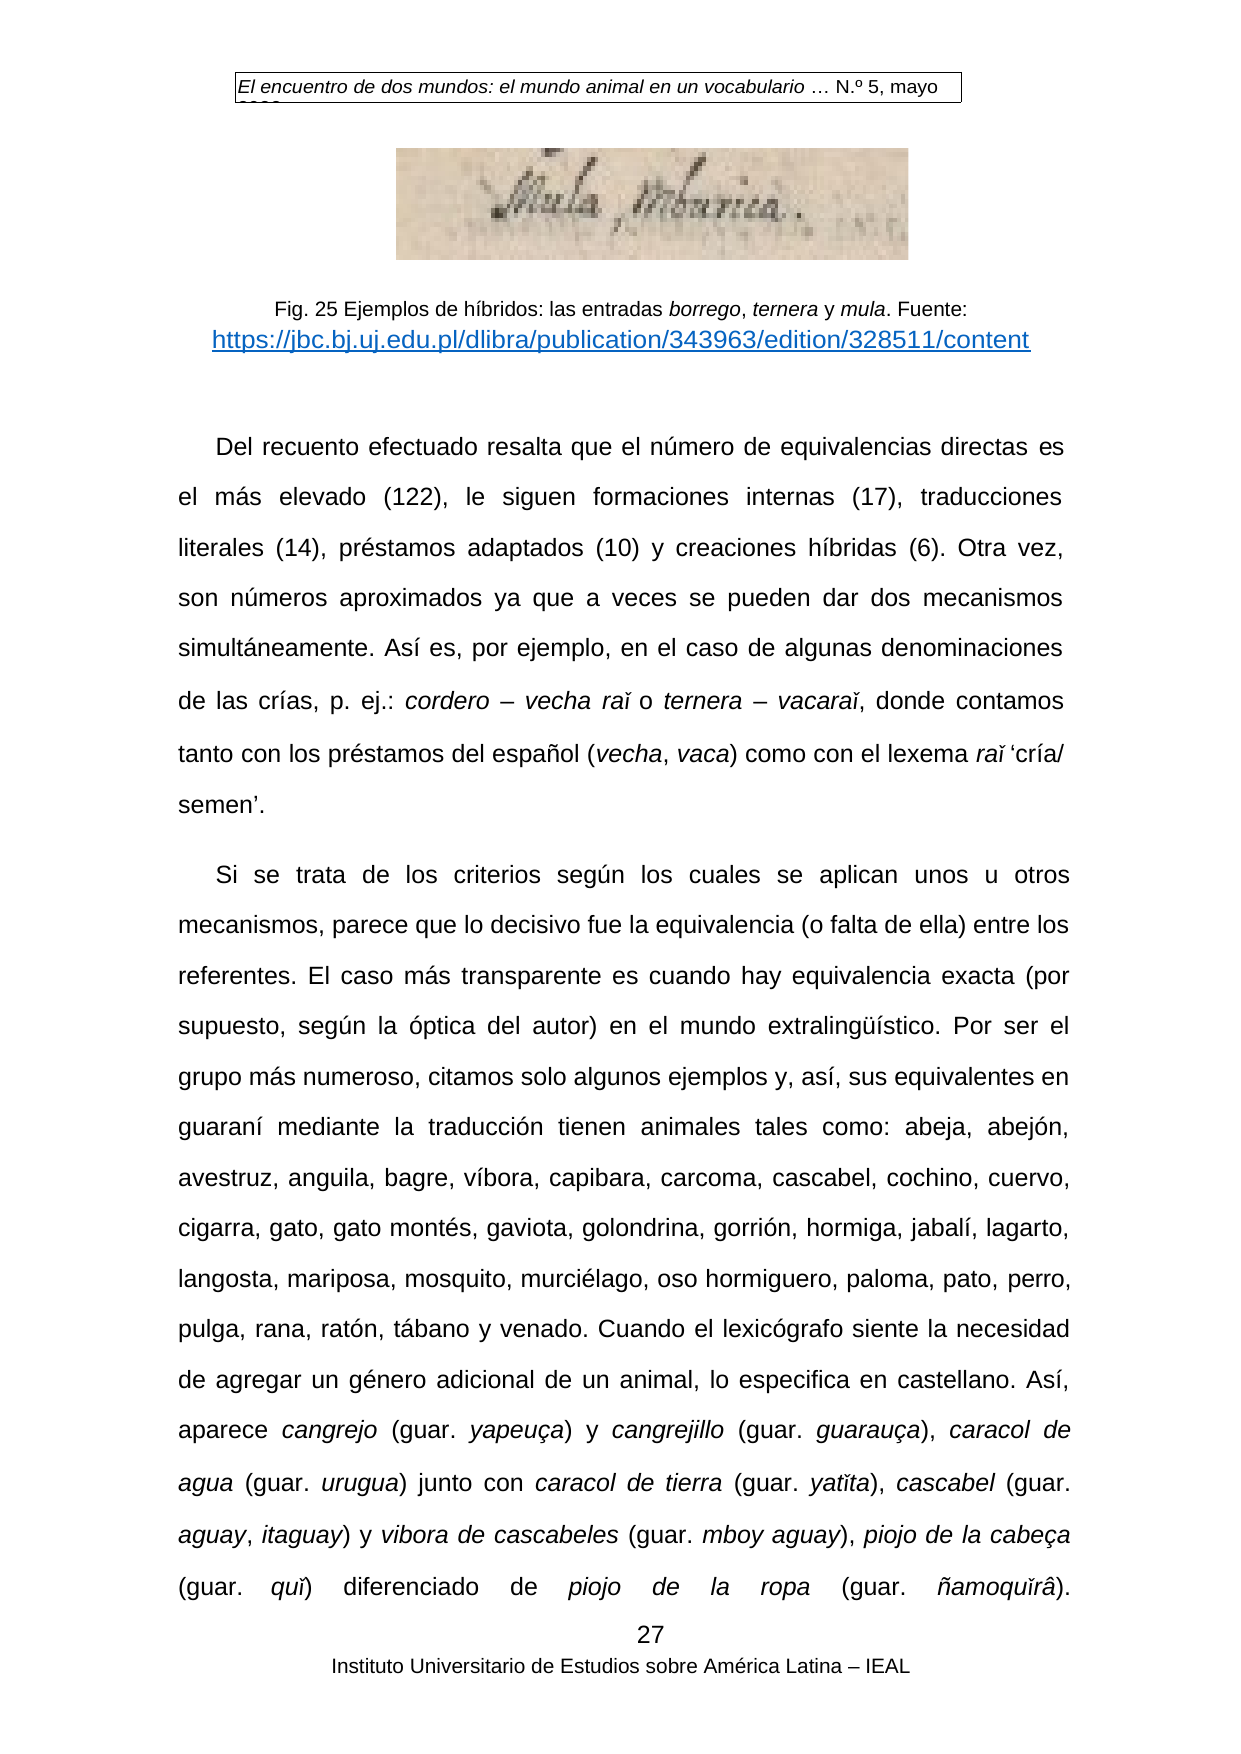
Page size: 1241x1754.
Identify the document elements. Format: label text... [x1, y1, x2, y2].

picture [396, 148, 909, 260]
text Del recuento efectuado resalta que el número de equivalencias directas es el más elevado (122), le siguen formaciones internas (17), traducciones literales (14), préstamos adaptados (10) y creaciones híbridas (6). Otra vez, son números aproximados ya que a veces se pueden dar dos mecanismos simultáneamente. Así es, por ejemplo, en el caso de algunas denominaciones de las crías, p. ej.: cordero – vecha raǐ o ternera – vacaraǐ, donde contamos tanto con los préstamos del español (vecha, vaca) como con el lexema raǐ ‘cría/ semen’. [178, 432, 1064, 819]
text Si se trata de los criterios según los cuales se aplican unos u otros mecanismos, parece que lo decisivo fue la equivalencia (o falta de ella) entre los referentes. El caso más transparente es cuando hay equivalencia exacta (por supuesto, según la óptica del autor) en el mundo extralingüístico. Por ser el grupo más numeroso, citamos solo algunos ejemplos y, así, sus equivalentes en guaraní mediante la traducción tienen animales tales como: abeja, abejón, avestruz, anguila, bagre, víbora, capibara, carcoma, cascabel, cochino, cuervo, cigarra, gato, gato montés, gaviota, golondrina, gorrión, hormiga, jabalí, lagarto, langosta, mariposa, mosquito, murciélago, oso hormiguero, paloma, pato, perro, pulga, rana, ratón, tábano y venado. Cuando el lexicógrafo siente la necesidad de agregar un género adicional de un animal, lo especifica en castellano. Así, aparece cangrejo (guar. yapeuça) y cangrejillo (guar. guarauça), caracol de agua (guar. urugua) junto con caracol de tierra (guar. yatǐta), cascabel (guar. aguay, itaguay) y vibora de cascabeles (guar. mboy aguay), piojo de la cabeça (guar. quǐ) diferenciado de piojo de la ropa (guar. ñamoquǐrâ). [178, 860, 1071, 1602]
text https://jbc.bj.uj.edu.pl/dlibra/publication/343963/edition/328511/content [176, 326, 1066, 354]
text Fig. 25 Ejemplos de híbridos: las entradas borrego, ternera y mula. Fuente: [176, 297, 1066, 321]
